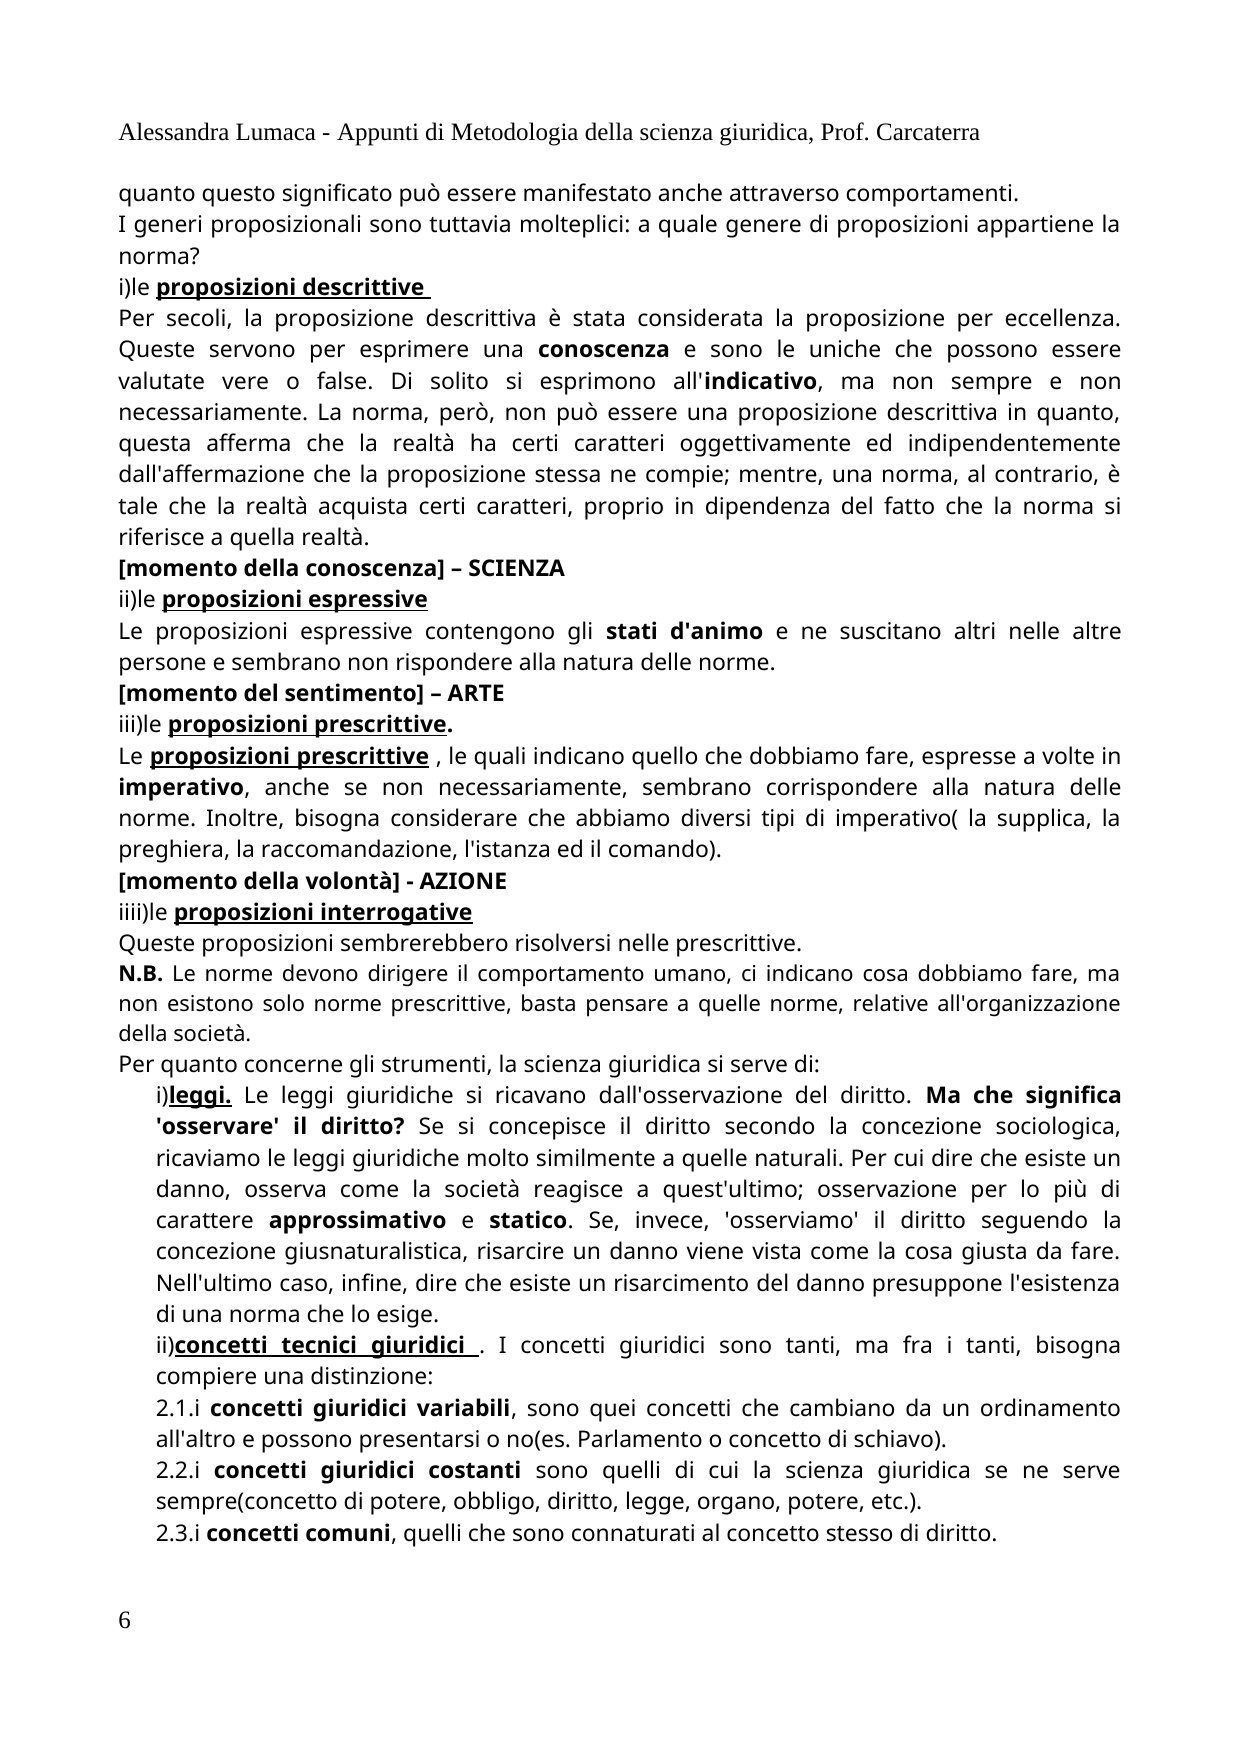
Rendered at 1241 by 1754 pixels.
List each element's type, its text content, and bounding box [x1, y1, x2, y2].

text Per quanto concerne gli strumenti, la scienza giuridica si serve di: [118, 1048, 1122, 1079]
list 2.3.i concetti comuni, quelli che sono connaturati al concetto stesso di diritto. [118, 1516, 1122, 1548]
text Le proposizioni prescrittive , le quali indicano quello che dobbiamo fare, espresse a volte in imperativo, anche se non necessariamente, sembrano corrispondere alla natura delle norme. Inoltre, bisogna considerare che abbiamo diversi tipi di imperativo( la supplica, la preghiera, la raccomandazione, l'istanza ed il comando). [118, 739, 1122, 864]
text ii)le proposizioni espressive [118, 583, 1122, 614]
text [momento del sentimento] – ARTE [118, 677, 1122, 708]
list 2.2.i concetti giuridici costanti sono quelli di cui la scienza giuridica se ne serve sempre(concetto di potere, obbligo, diritto, legge, organo, potere, etc.). [118, 1454, 1122, 1516]
text [momento della volontà] - AZIONE [118, 864, 1122, 896]
text [momento della conoscenza] – SCIENZA [118, 552, 1122, 583]
list 2.1.i concetti giuridici variabili, sono quei concetti che cambiano da un ordinamento all'altro e possono presentarsi o no(es. Parlamento o concetto di schiavo). [118, 1391, 1122, 1454]
text I generi proposizionali sono tuttavia molteplici: a quale genere di proposizioni appartiene la norma? [118, 208, 1122, 271]
list ii)concetti tecnici giuridici . I concetti giuridici sono tanti, ma fra i tanti, bisogna compiere una distinzione: [118, 1329, 1122, 1391]
list i)leggi. Le leggi giuridiche si ricavano dall'osservazione del diritto. Ma che significa 'osservare' il diritto? Se si concepisce il diritto secondo la concezione sociologica, ricaviamo le leggi giuridiche molto similmente a quelle naturali. Per cui dire che esiste un danno, osserva come la società reagisce a quest'ultimo; osservazione per lo più di carattere approssimativo e statico. Se, invece, 'osserviamo' il diritto seguendo la concezione giusnaturalistica, risarcire un danno viene vista come la cosa giusta da fare. Nell'ultimo caso, infine, dire che esiste un risarcimento del danno presuppone l'esistenza di una norma che lo esige. [118, 1079, 1122, 1329]
text iii)le proposizioni prescrittive. [118, 708, 1122, 739]
text N.B. Le norme devono dirigere il comportamento umano, ci indicano cosa dobbiamo fare, ma non esistono solo norme prescrittive, basta pensare a quelle norme, relative all'organizzazione della società. [118, 958, 1122, 1048]
text iiii)le proposizioni interrogative [118, 896, 1122, 927]
text Le proposizioni espressive contengono gli stati d'animo e ne suscitano altri nelle altre persone e sembrano non rispondere alla natura delle norme. [118, 614, 1122, 677]
text i)le proposizioni descrittive [118, 271, 1122, 302]
text Per secoli, la proposizione descrittiva è stata considerata la proposizione per eccellenza. Queste servono per esprimere una conoscenza e sono le uniche che possono essere valutate vere o false. Di solito si esprimono all'indicativo, ma non sempre e non necessariamente. La norma, però, non può essere una proposizione descrittiva in quanto, questa afferma che la realtà ha certi caratteri oggettivamente ed indipendentemente dall'affermazione che la proposizione stessa ne compie; mentre, una norma, al contrario, è tale che la realtà acquista certi caratteri, proprio in dipendenza del fatto che la norma si riferisce a quella realtà. [118, 302, 1122, 552]
text quanto questo significato può essere manifestato anche attraverso comportamenti. [118, 177, 1122, 208]
text Queste proposizioni sembrerebbero risolversi nelle prescrittive. [118, 927, 1122, 958]
